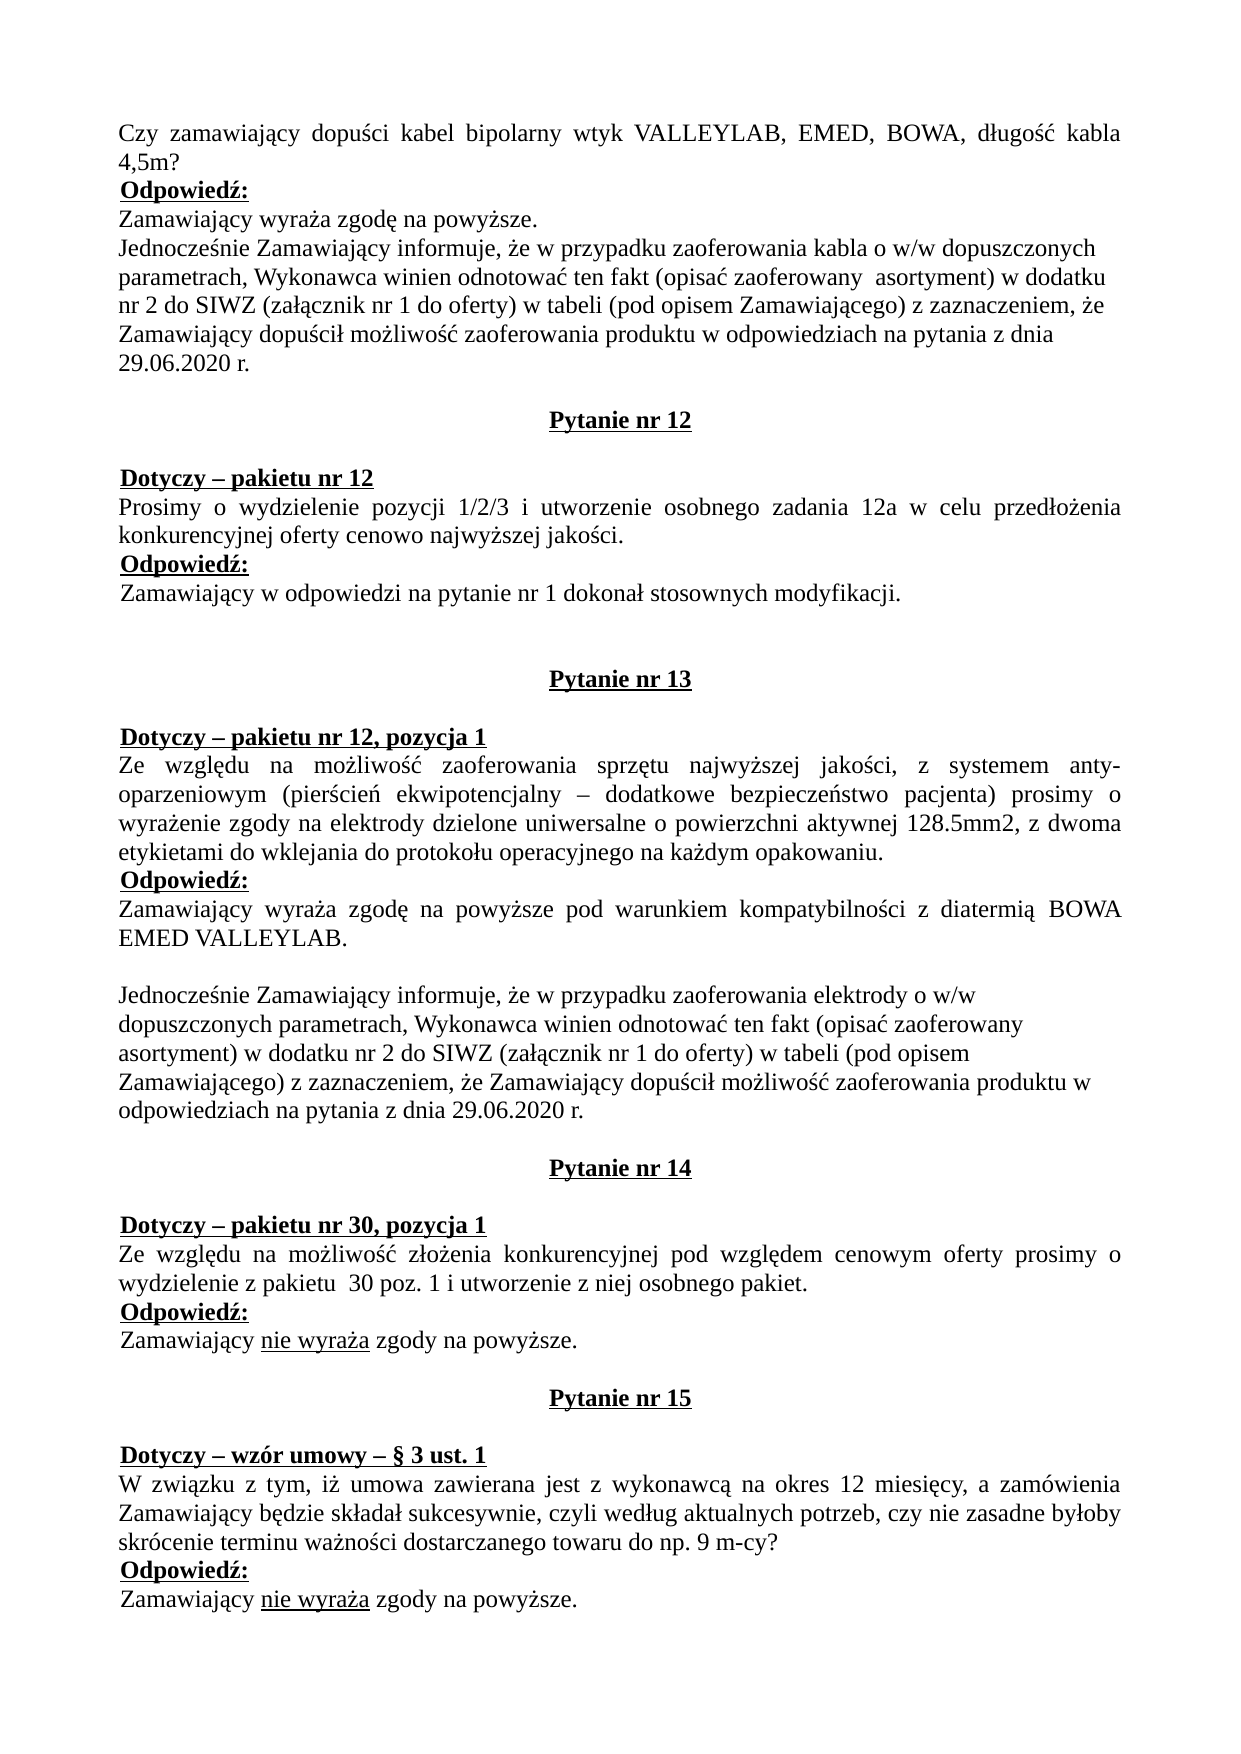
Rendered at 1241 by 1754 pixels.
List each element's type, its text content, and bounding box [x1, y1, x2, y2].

text Ze względu na możliwość zaoferowania sprzętu najwyższej jakości, z systemem anty-oparzeniowym (pierścień ekwipotencjalny – dodatkowe bezpieczeństwo pacjenta) prosimy o wyrażenie zgody na elektrody dzielone uniwersalne o powierzchni aktywnej 128.5mm2, z dwoma etykietami do wklejania do protokołu operacyjnego na każdym opakowaniu. [118, 751, 1122, 866]
text Zamawiający w odpowiedzi na pytanie nr 1 dokonał stosownych modyfikacji. [120, 578, 1122, 607]
text Jednocześnie Zamawiający informuje, że w przypadku zaoferowania kabla o w/w dopuszczonych parametrach, Wykonawca winien odnotować ten fakt (opisać zaoferowany asortyment) w dodatku nr 2 do SIWZ (załącznik nr 1 do oferty) w tabeli (pod opisem Zamawiającego) z zaznaczeniem, że Zamawiający dopuścił możliwość zaoferowania produktu w odpowiedziach na pytania z dnia 29.06.2020 r. [118, 233, 1122, 377]
text Dotyczy – pakietu nr 30, pozycja 1 [120, 1211, 1122, 1239]
text Prosimy o wydzielenie pozycji 1/2/3 i utworzenie osobnego zadania 12a w celu przedłożenia konkurencyjnej oferty cenowo najwyższej jakości. [118, 492, 1122, 549]
text Odpowiedź: [120, 549, 1122, 578]
text Czy zamawiający dopuści kabel bipolarny wtyk VALLEYLAB, EMED, BOWA, długość kabla 4,5m? [118, 118, 1122, 176]
text Odpowiedź: [120, 1297, 1122, 1326]
text Ze względu na możliwość złożenia konkurencyjnej pod względem cenowym oferty prosimy o wydzielenie z pakietu 30 poz. 1 i utworzenie z niej osobnego pakiet. [118, 1239, 1122, 1297]
text Pytanie nr 12 [118, 406, 1122, 434]
text Dotyczy – wzór umowy – § 3 ust. 1 [120, 1441, 1122, 1469]
text Odpowiedź: [120, 176, 1122, 204]
text Zamawiający nie wyraża zgody na powyższe. [120, 1584, 1122, 1613]
text Pytanie nr 15 [118, 1383, 1122, 1412]
text Dotyczy – pakietu nr 12 [120, 463, 1122, 492]
text Pytanie nr 13 [118, 664, 1122, 693]
text Odpowiedź: [120, 1556, 1122, 1584]
text Odpowiedź: [120, 866, 1122, 894]
text W związku z tym, iż umowa zawierana jest z wykonawcą na okres 12 miesięcy, a zamówienia Zamawiający będzie składał sukcesywnie, czyli według aktualnych potrzeb, czy nie zasadne byłoby skrócenie terminu ważności dostarczanego towaru do np. 9 m-cy? [118, 1469, 1122, 1556]
text Jednocześnie Zamawiający informuje, że w przypadku zaoferowania elektrody o w/w dopuszczonych parametrach, Wykonawca winien odnotować ten fakt (opisać zaoferowany asortyment) w dodatku nr 2 do SIWZ (załącznik nr 1 do oferty) w tabeli (pod opisem Zamawiającego) z zaznaczeniem, że Zamawiający dopuścił możliwość zaoferowania produktu w odpowiedziach na pytania z dnia 29.06.2020 r. [118, 981, 1122, 1124]
text Pytanie nr 14 [118, 1153, 1122, 1182]
text Zamawiający nie wyraża zgody na powyższe. [120, 1326, 1122, 1354]
text Zamawiający wyraża zgodę na powyższe pod warunkiem kompatybilności z diatermią BOWA EMED VALLEYLAB. [118, 894, 1122, 952]
text Dotyczy – pakietu nr 12, pozycja 1 [120, 722, 1122, 751]
text Zamawiający wyraża zgodę na powyższe. [118, 204, 1122, 233]
